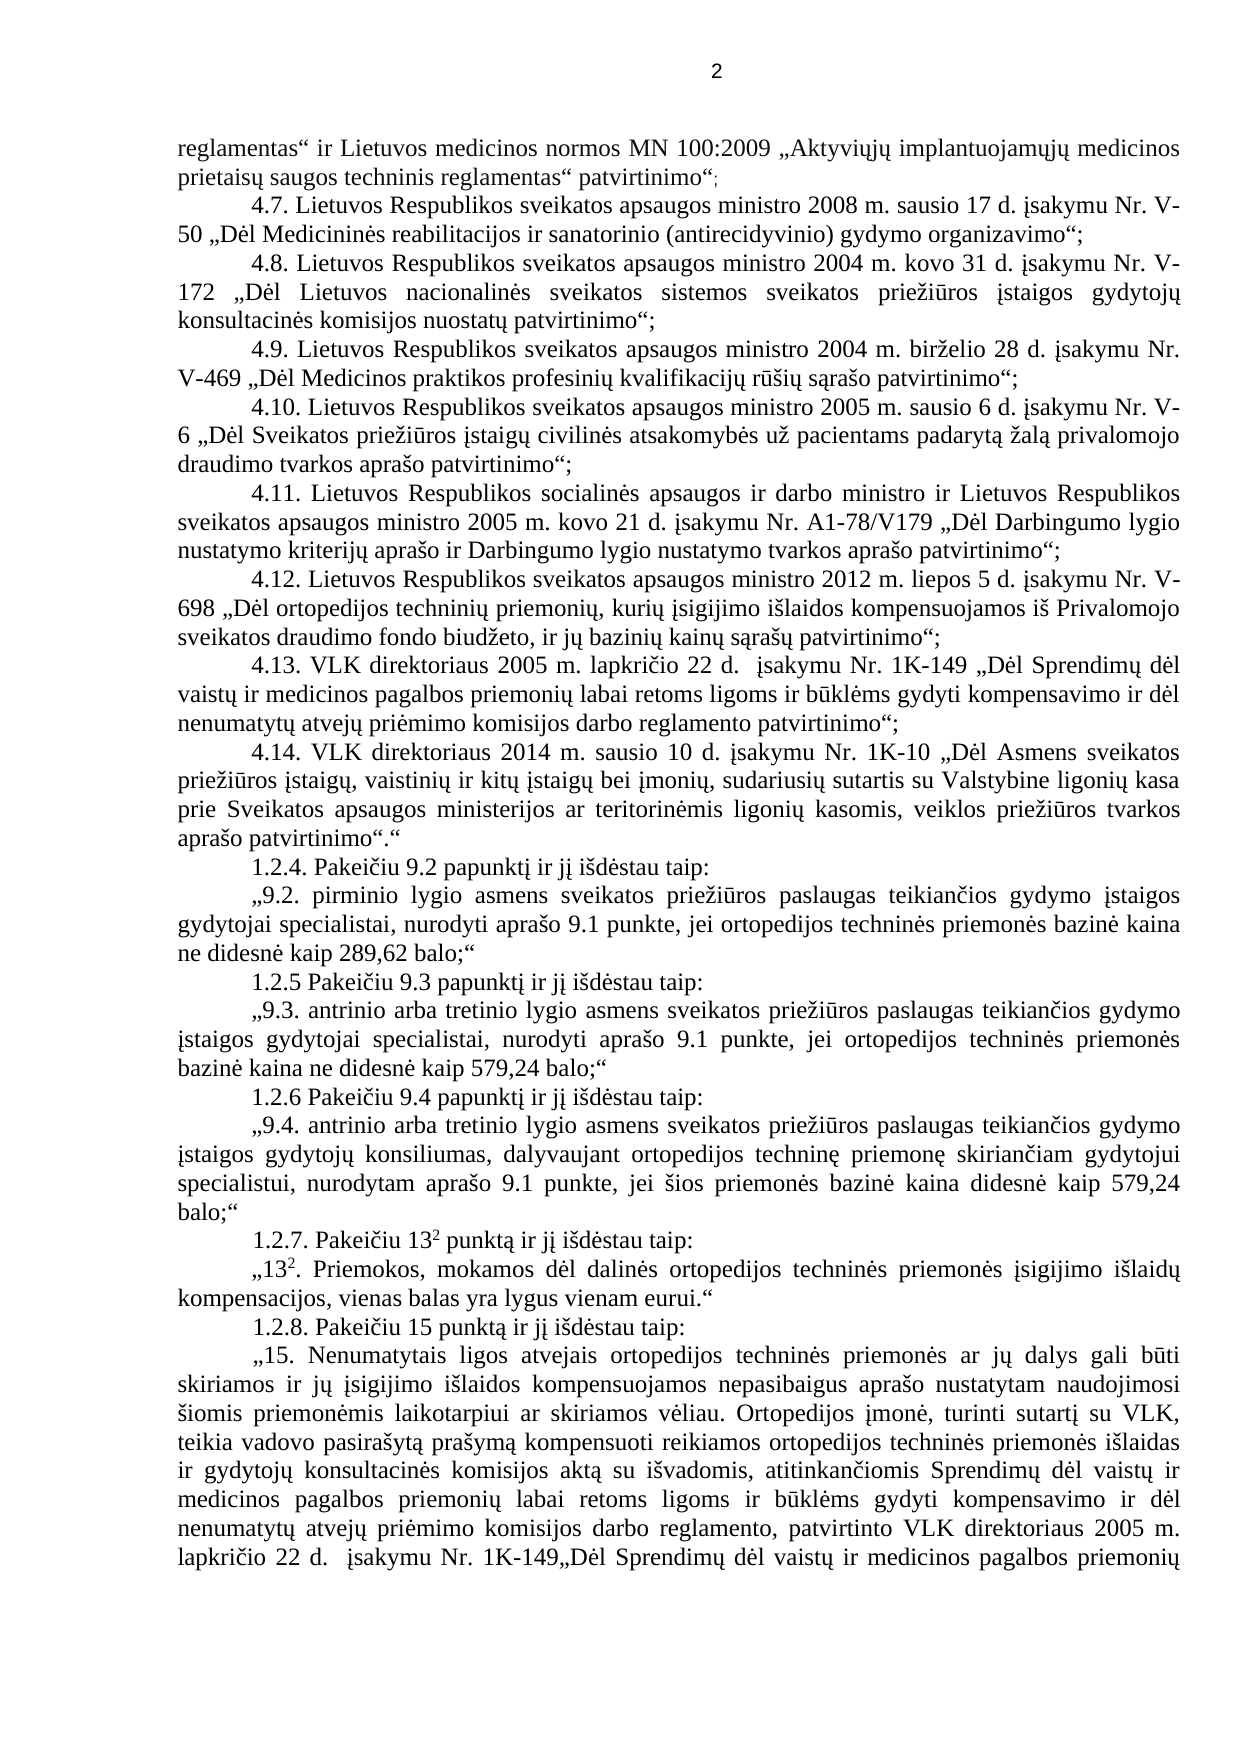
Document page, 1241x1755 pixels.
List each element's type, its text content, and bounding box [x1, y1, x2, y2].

text 4.14. VLK direktoriaus 2014 m. sausio 10 d. įsakymu Nr. 1K-10 „Dėl Asmens sveikatos priežiūros įstaigų, vaistinių ir kitų įstaigų bei įmonių, sudariusių sutartis su Valstybine ligonių kasa prie Sveikatos apsaugos ministerijos ar teritorinėmis ligonių kasomis, veiklos priežiūros tvarkos aprašo patvirtinimo“.“ [177, 737, 1181, 852]
text 4.11. Lietuvos Respublikos socialinės apsaugos ir darbo ministro ir Lietuvos Respublikos sveikatos apsaugos ministro 2005 m. kovo 21 d. įsakymu Nr. A1-78/V179 „Dėl Darbingumo lygio nustatymo kriterijų aprašo ir Darbingumo lygio nustatymo tvarkos aprašo patvirtinimo“; [177, 478, 1181, 564]
text „9.3. antrinio arba tretinio lygio asmens sveikatos priežiūros paslaugas teikiančios gydymo įstaigos gydytojai specialistai, nurodyti aprašo 9.1 punkte, jei ortopedijos techninės priemonės bazinė kaina ne didesnė kaip 579,24 balo;“ [177, 995, 1181, 1082]
text 1.2.6 Pakeičiu 9.4 papunktį ir jį išdėstau taip: [251, 1082, 1181, 1110]
text 4.10. Lietuvos Respublikos sveikatos apsaugos ministro 2005 m. sausio 6 d. įsakymu Nr. V-6 „Dėl Sveikatos priežiūros įstaigų civilinės atsakomybės už pacientams padarytą žalą privalomojo draudimo tvarkos aprašo patvirtinimo“; [177, 392, 1181, 478]
text 1.2.8. Pakeičiu 15 punktą ir jį išdėstau taip: [252, 1312, 1181, 1340]
text 4.7. Lietuvos Respublikos sveikatos apsaugos ministro 2008 m. sausio 17 d. įsakymu Nr. V-50 „Dėl Medicininės reabilitacijos ir sanatorinio (antirecidyvinio) gydymo organizavimo“; [177, 190, 1181, 248]
text 4.12. Lietuvos Respublikos sveikatos apsaugos ministro 2012 m. liepos 5 d. įsakymu Nr. V-698 „Dėl ortopedijos techninių priemonių, kurių įsigijimo išlaidos kompensuojamos iš Privalomojo sveikatos draudimo fondo biudžeto, ir jų bazinių kainų sąrašų patvirtinimo“; [177, 564, 1181, 650]
text 1.2.4. Pakeičiu 9.2 papunktį ir jį išdėstau taip: [251, 852, 1181, 880]
text „9.4. antrinio arba tretinio lygio asmens sveikatos priežiūros paslaugas teikiančios gydymo įstaigos gydytojų konsiliumas, dalyvaujant ortopedijos techninę priemonę skiriančiam gydytojui specialistui, nurodytam aprašo 9.1 punkte, jei šios priemonės bazinė kaina didesnė kaip 579,24 balo;“ [177, 1110, 1181, 1225]
text 1.2.7. Pakeičiu 132 punktą ir jį išdėstau taip: [252, 1225, 1181, 1254]
text „9.2. pirminio lygio asmens sveikatos priežiūros paslaugas teikiančios gydymo įstaigos gydytojai specialistai, nurodyti aprašo 9.1 punkte, jei ortopedijos techninės priemonės bazinė kaina ne didesnė kaip 289,62 balo;“ [177, 880, 1181, 967]
text 1.2.5 Pakeičiu 9.3 papunktį ir jį išdėstau taip: [251, 967, 1181, 995]
text „132. Priemokos, mokamos dėl dalinės ortopedijos techninės priemonės įsigijimo išlaidų kompensacijos, vienas balas yra lygus vienam eurui.“ [177, 1254, 1181, 1312]
text 4.8. Lietuvos Respublikos sveikatos apsaugos ministro 2004 m. kovo 31 d. įsakymu Nr. V-172 „Dėl Lietuvos nacionalinės sveikatos sistemos sveikatos priežiūros įstaigos gydytojų konsultacinės komisijos nuostatų patvirtinimo“; [177, 248, 1181, 334]
text 4.9. Lietuvos Respublikos sveikatos apsaugos ministro 2004 m. birželio 28 d. įsakymu Nr. V-469 „Dėl Medicinos praktikos profesinių kvalifikacijų rūšių sąrašo patvirtinimo“; [177, 334, 1181, 392]
text „15. Nenumatytais ligos atvejais ortopedijos techninės priemonės ar jų dalys gali būti skiriamos ir jų įsigijimo išlaidos kompensuojamos nepasibaigus aprašo nustatytam naudojimosi šiomis priemonėmis laikotarpiui ar skiriamos vėliau. Ortopedijos įmonė, turinti sutartį su VLK, teikia vadovo pasirašytą prašymą kompensuoti reikiamos ortopedijos techninės priemonės išlaidas ir gydytojų konsultacinės komisijos aktą su išvadomis, atitinkančiomis Sprendimų dėl vaistų ir medicinos pagalbos priemonių labai retoms ligoms ir būklėms gydyti kompensavimo ir dėl nenumatytų atvejų priėmimo komisijos darbo reglamento, patvirtinto VLK direktoriaus 2005 m. lapkričio 22 d. įsakymu Nr. 1K-149„Dėl Sprendimų dėl vaistų ir medicinos pagalbos priemonių [177, 1340, 1181, 1570]
text 4.13. VLK direktoriaus 2005 m. lapkričio 22 d. įsakymu Nr. 1K-149 „Dėl Sprendimų dėl vaistų ir medicinos pagalbos priemonių labai retoms ligoms ir būklėms gydyti kompensavimo ir dėl nenumatytų atvejų priėmimo komisijos darbo reglamento patvirtinimo“; [177, 650, 1181, 737]
text reglamentas“ ir Lietuvos medicinos normos MN 100:2009 „Aktyviųjų implantuojamųjų medicinos prietaisų saugos techninis reglamentas“ patvirtinimo“; [177, 133, 1181, 190]
